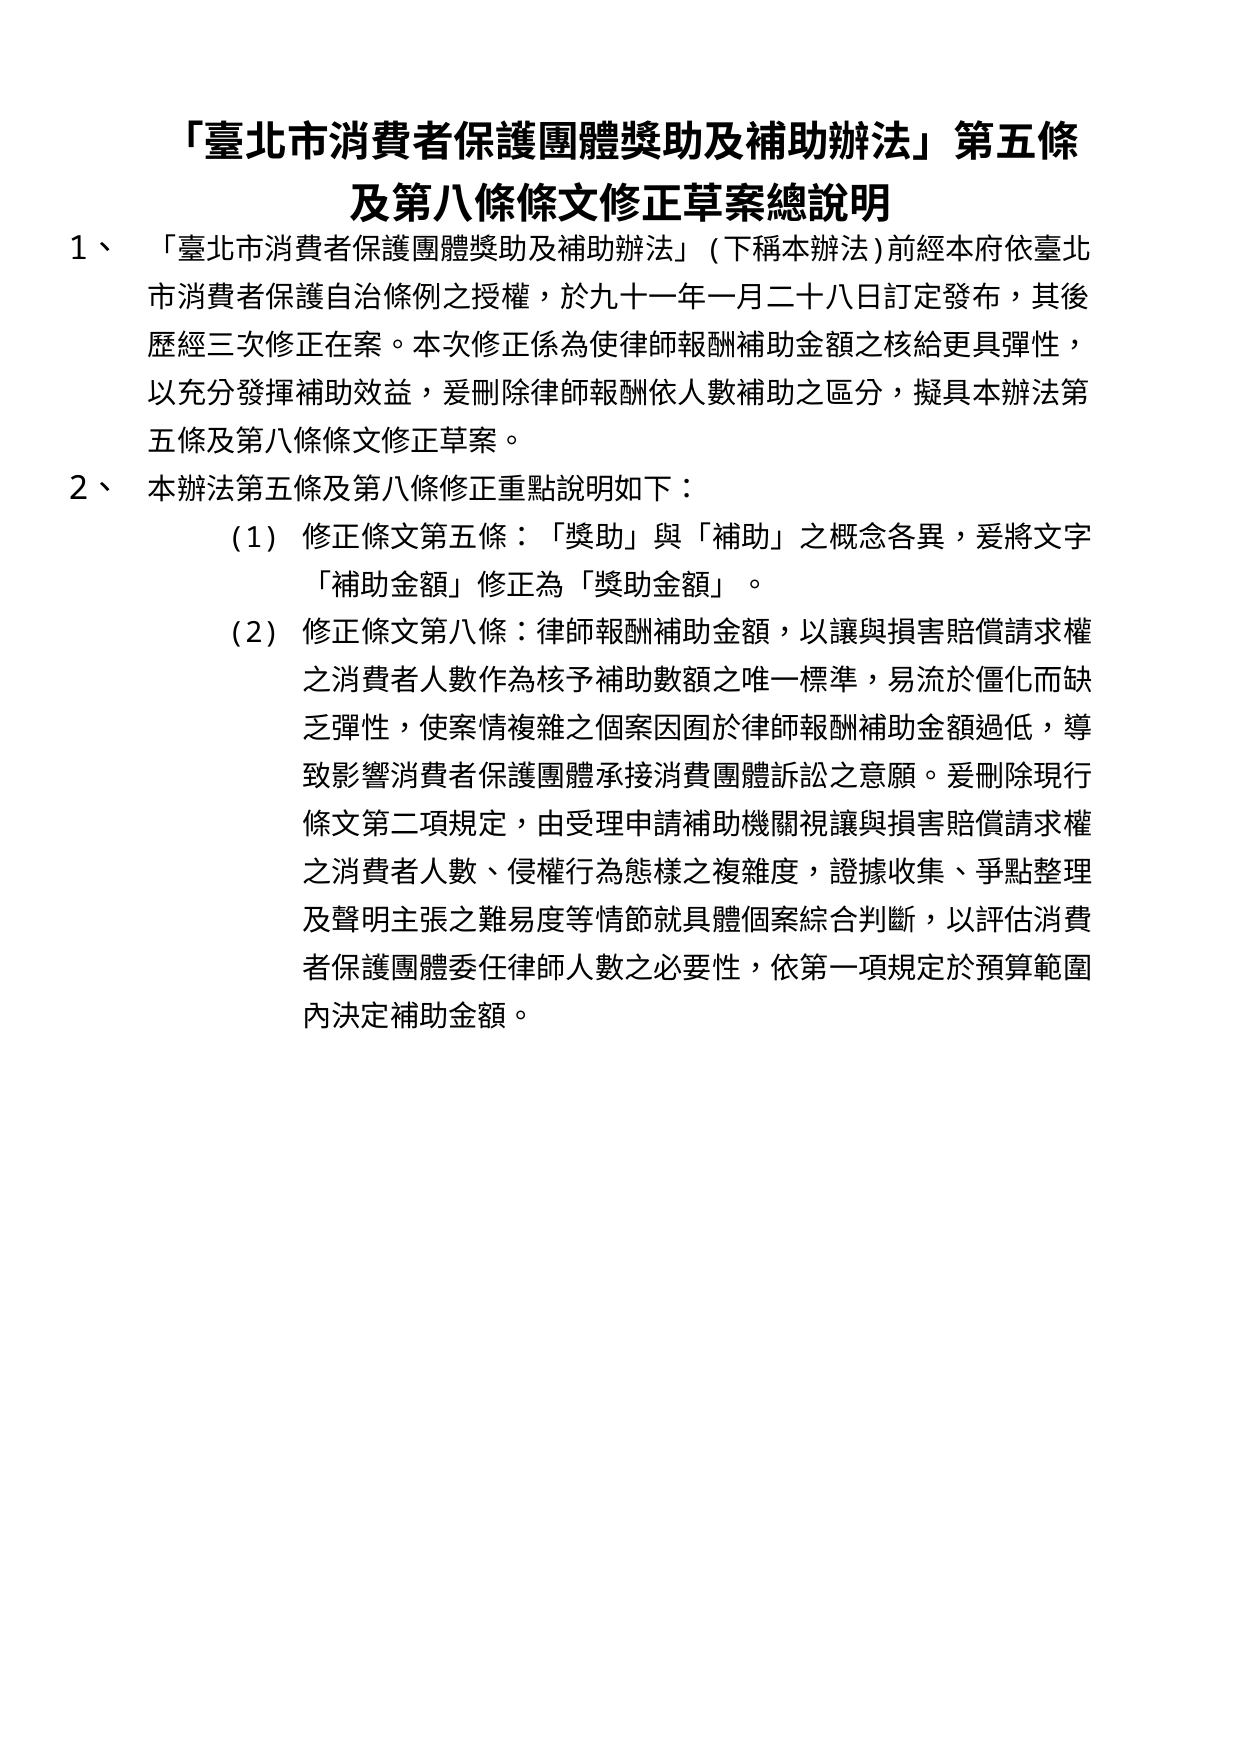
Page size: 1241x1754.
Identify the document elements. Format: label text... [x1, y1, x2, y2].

text 「臺北市消費者保護團體獎助及補助辦法」第五條及第八條條文修正草案總說明 [148, 96, 1092, 221]
list 本辦法第五條及第八條修正重點說明如下： [68, 461, 1092, 509]
list 修正條文第八條：律師報酬補助金額，以讓與損害賠償請求權之消費者人數作為核予補助數額之唯一標準，易流於僵化而缺乏彈性，使案情複雜之個案因囿於律師報酬補助金額過低，導致影響消費者保護團體承接消費團體訴訟之意願。爰刪除現行條文第二項規定，由受理申請補助機關視讓與損害賠償請求權之消費者人數、侵權行為態樣之複雜度，證據收集、爭點整理及聲明主張之難易度等情節就具體個案綜合判斷，以評估消費者保護團體委任律師人數之必要性，依第一項規定於預算範圍內決定補助金額。 [227, 604, 1092, 1036]
list 「臺北市消費者保護團體獎助及補助辦法」(下稱本辦法)前經本府依臺北市消費者保護自治條例之授權，於九十一年一月二十八日訂定發布，其後歷經三次修正在案。本次修正係為使律師報酬補助金額之核給更具彈性，以充分發揮補助效益，爰刪除律師報酬依人數補助之區分，擬具本辦法第五條及第八條條文修正草案。 [68, 221, 1092, 461]
list 修正條文第五條：「獎助」與「補助」之概念各異，爰將文字「補助金額」修正為「獎助金額」。 [227, 509, 1092, 604]
